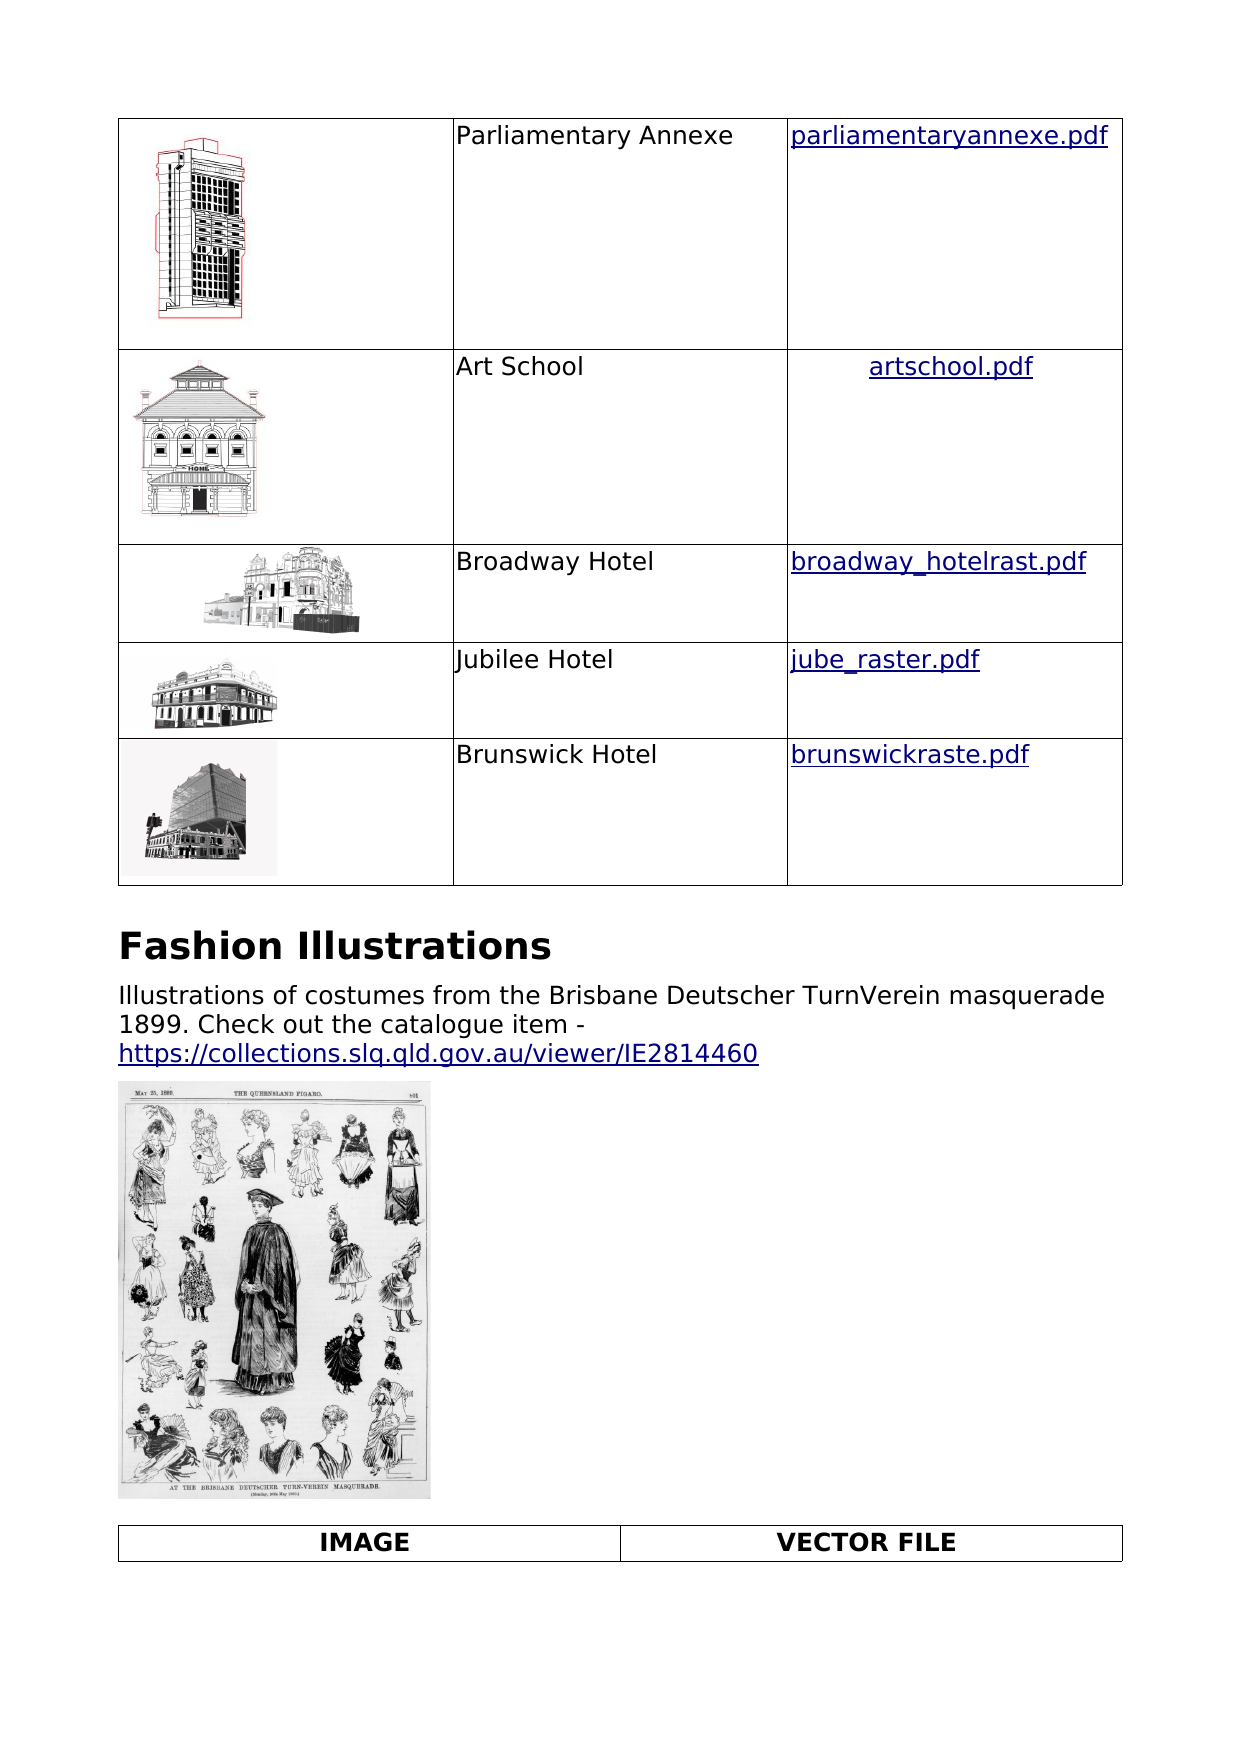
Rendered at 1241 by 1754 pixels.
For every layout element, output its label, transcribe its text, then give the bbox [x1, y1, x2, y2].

table_cell Jubilee Hotel [454, 643, 787, 737]
table_header IMAGE [119, 1526, 620, 1561]
table_cell broadway_hotelrast.pdf [788, 545, 1122, 642]
subtitle Fashion Illustrations [118, 925, 1122, 968]
text Illustrations of costumes from the Brisbane Deutscher TurnVerein masquerade 1899. Check out the catalogue item - https://collections.slq.qld.gov.au/viewer/IE2814460 [118, 981, 1122, 1068]
table_cell Parliamentary Annexe [454, 119, 787, 349]
table_cell Broadway Hotel [454, 545, 787, 642]
picture [121, 352, 278, 536]
table_cell artschool.pdf [788, 350, 1122, 544]
table_cell [119, 739, 453, 885]
picture [121, 645, 278, 729]
table_cell brunswickraste.pdf [788, 739, 1122, 885]
picture [203, 547, 360, 634]
table_cell [119, 545, 453, 642]
table_cell jube_raster.pdf [788, 643, 1122, 737]
table_cell Art School [454, 350, 787, 544]
picture [121, 740, 278, 876]
table_cell [119, 119, 453, 349]
table_cell [119, 643, 453, 737]
table_cell parliamentaryannexe.pdf [788, 119, 1122, 349]
picture [118, 1081, 431, 1499]
table_cell Brunswick Hotel [454, 739, 787, 885]
table_header VECTOR FILE [621, 1526, 1122, 1561]
table_cell [119, 350, 453, 544]
picture [121, 121, 278, 341]
